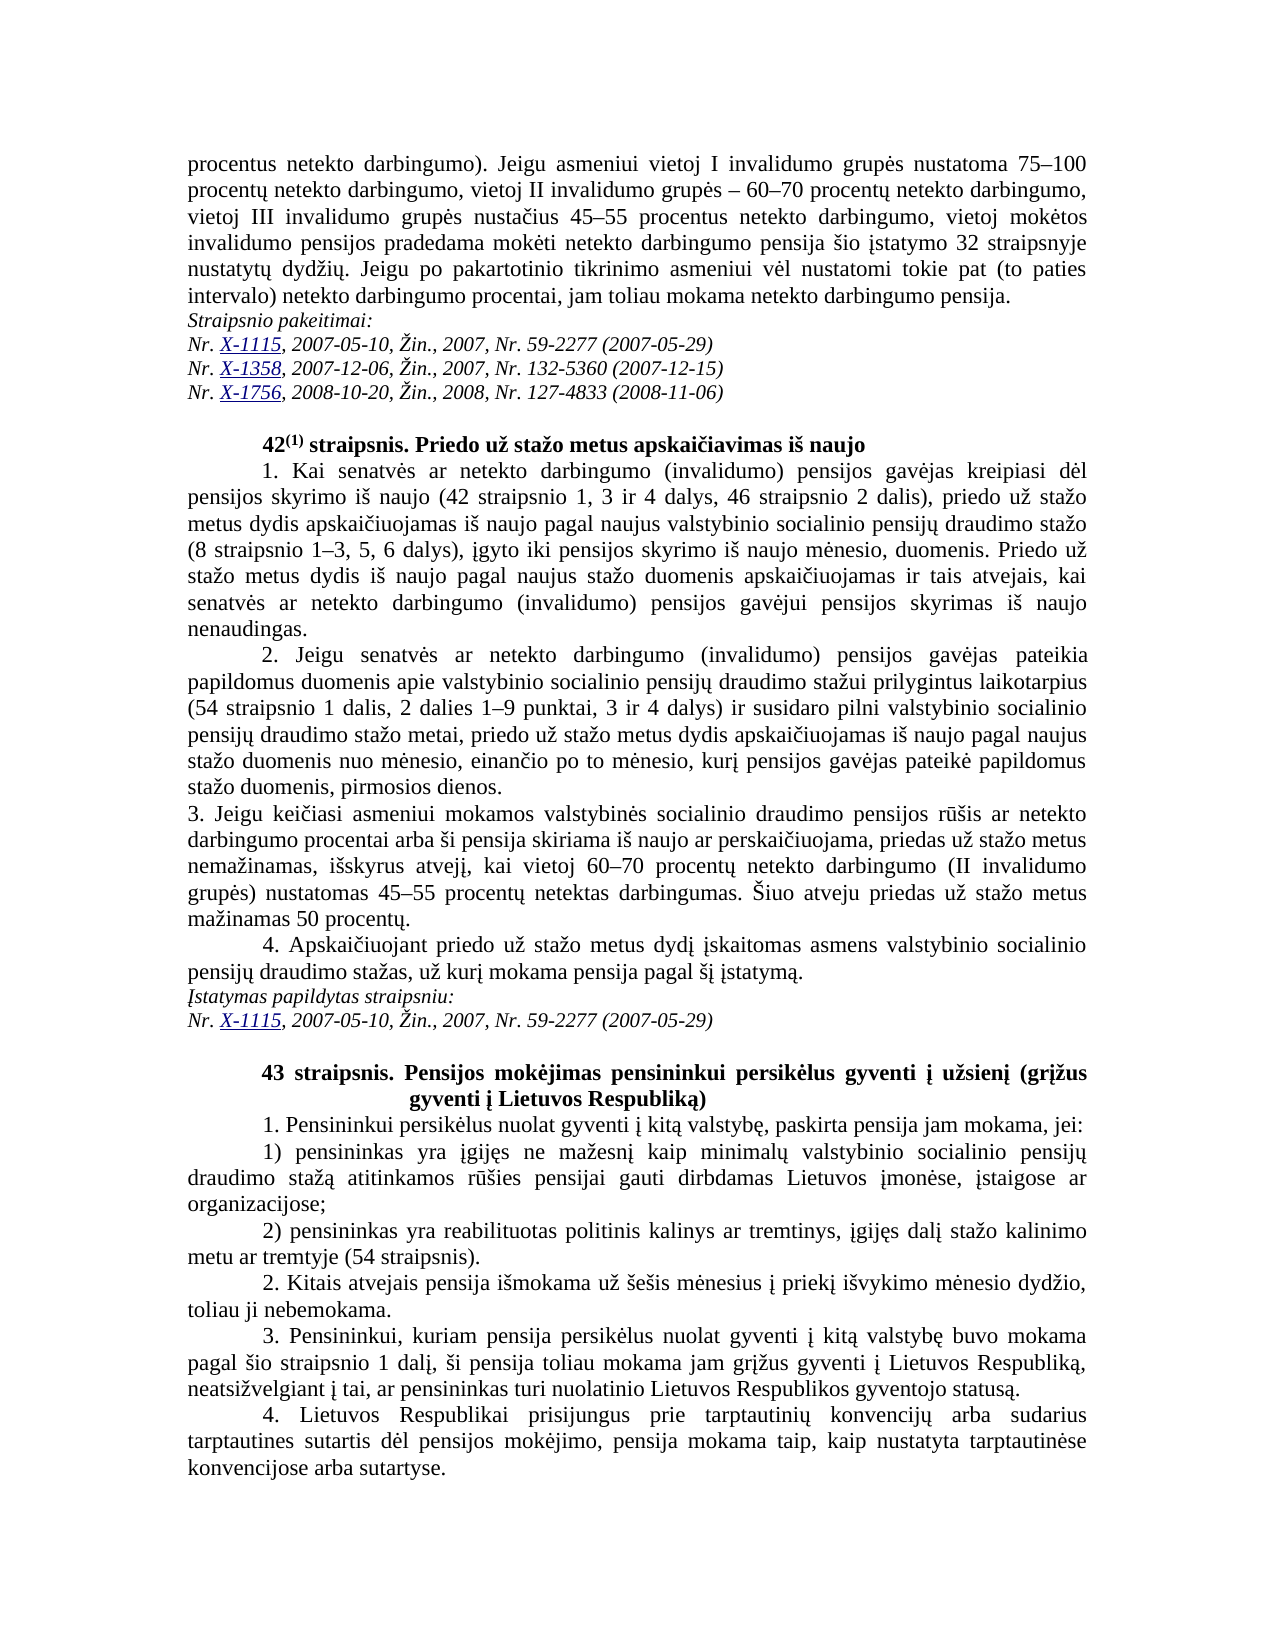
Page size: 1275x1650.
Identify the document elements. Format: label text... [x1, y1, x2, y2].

text Nr. X-1756, 2008-10-20, Žin., 2008, Nr. 127-4833 (2008-11-06) [187, 380, 1088, 404]
text Nr. X-1358, 2007-12-06, Žin., 2007, Nr. 132-5360 (2007-12-15) [187, 356, 1088, 380]
text 2) pensininkas yra reabilituotas politinis kalinys ar tremtinys, įgijęs dalį stažo kalinimo metu ar tremtyje (54 straipsnis). [187, 1217, 1088, 1269]
text 43 straipsnis. Pensijos mokėjimas pensininkui persikėlus gyventi į užsienį (grįžus gyventi į Lietuvos Respubliką) [261, 1059, 1088, 1111]
text 42(1) straipsnis. Priedo už stažo metus apskaičiavimas iš naujo [187, 431, 1088, 457]
text procentus netekto darbingumo). Jeigu asmeniui vietoj I invalidumo grupės nustatoma 75–100 procentų netekto darbingumo, vietoj II invalidumo grupės – 60–70 procentų netekto darbingumo, vietoj III invalidumo grupės nustačius 45–55 procentus netekto darbingumo, vietoj mokėtos invalidumo pensijos pradedama mokėti netekto darbingumo pensija šio įstatymo 32 straipsnyje nustatytų dydžių. Jeigu po pakartotinio tikrinimo asmeniui vėl nustatomi tokie pat (to paties intervalo) netekto darbingumo procentai, jam toliau mokama netekto darbingumo pensija. [187, 150, 1088, 308]
text Įstatymas papildytas straipsniu: [187, 984, 1088, 1008]
text 1. Pensininkui persikėlus nuolat gyventi į kitą valstybę, paskirta pensija jam mokama, jei: [187, 1111, 1088, 1138]
text Nr. X-1115, 2007-05-10, Žin., 2007, Nr. 59-2277 (2007-05-29) [187, 1008, 1088, 1032]
text 2. Jeigu senatvės ar netekto darbingumo (invalidumo) pensijos gavėjas pateikia papildomus duomenis apie valstybinio socialinio pensijų draudimo stažui prilygintus laikotarpius (54 straipsnio 1 dalis, 2 dalies 1–9 punktai, 3 ir 4 dalys) ir susidaro pilni valstybinio socialinio pensijų draudimo stažo metai, priedo už stažo metus dydis apskaičiuojamas iš naujo pagal naujus stažo duomenis nuo mėnesio, einančio po to mėnesio, kurį pensijos gavėjas pateikė papildomus stažo duomenis, pirmosios dienos. [187, 642, 1088, 800]
text 2. Kitais atvejais pensija išmokama už šešis mėnesius į priekį išvykimo mėnesio dydžio, toliau ji nebemokama. [187, 1269, 1088, 1322]
text 4. Lietuvos Respublikai prisijungus prie tarptautinių konvencijų arba sudarius tarptautines sutartis dėl pensijos mokėjimo, pensija mokama taip, kaip nustatyta tarptautinėse konvencijose arba sutartyse. [187, 1401, 1088, 1480]
text 1) pensininkas yra įgijęs ne mažesnį kaip minimalų valstybinio socialinio pensijų draudimo stažą atitinkamos rūšies pensijai gauti dirbdamas Lietuvos įmonėse, įstaigose ar organizacijose; [187, 1138, 1088, 1217]
text 3. Jeigu keičiasi asmeniui mokamos valstybinės socialinio draudimo pensijos rūšis ar netekto darbingumo procentai arba ši pensija skiriama iš naujo ar perskaičiuojama, priedas už stažo metus nemažinamas, išskyrus atvejį, kai vietoj 60–70 procentų netekto darbingumo (II invalidumo grupės) nustatomas 45–55 procentų netektas darbingumas. Šiuo atveju priedas už stažo metus mažinamas 50 procentų. [187, 800, 1088, 931]
text 1. Kai senatvės ar netekto darbingumo (invalidumo) pensijos gavėjas kreipiasi dėl pensijos skyrimo iš naujo (42 straipsnio 1, 3 ir 4 dalys, 46 straipsnio 2 dalis), priedo už stažo metus dydis apskaičiuojamas iš naujo pagal naujus valstybinio socialinio pensijų draudimo stažo (8 straipsnio 1–3, 5, 6 dalys), įgyto iki pensijos skyrimo iš naujo mėnesio, duomenis. Priedo už stažo metus dydis iš naujo pagal naujus stažo duomenis apskaičiuojamas ir tais atvejais, kai senatvės ar netekto darbingumo (invalidumo) pensijos gavėjui pensijos skyrimas iš naujo nenaudingas. [187, 457, 1088, 642]
text 3. Pensininkui, kuriam pensija persikėlus nuolat gyventi į kitą valstybę buvo mokama pagal šio straipsnio 1 dalį, ši pensija toliau mokama jam grįžus gyventi į Lietuvos Respubliką, neatsižvelgiant į tai, ar pensininkas turi nuolatinio Lietuvos Respublikos gyventojo statusą. [187, 1322, 1088, 1401]
text 4. Apskaičiuojant priedo už stažo metus dydį įskaitomas asmens valstybinio socialinio pensijų draudimo stažas, už kurį mokama pensija pagal šį įstatymą. [187, 931, 1088, 984]
text Straipsnio pakeitimai: [187, 308, 1088, 332]
text Nr. X-1115, 2007-05-10, Žin., 2007, Nr. 59-2277 (2007-05-29) [187, 332, 1088, 356]
